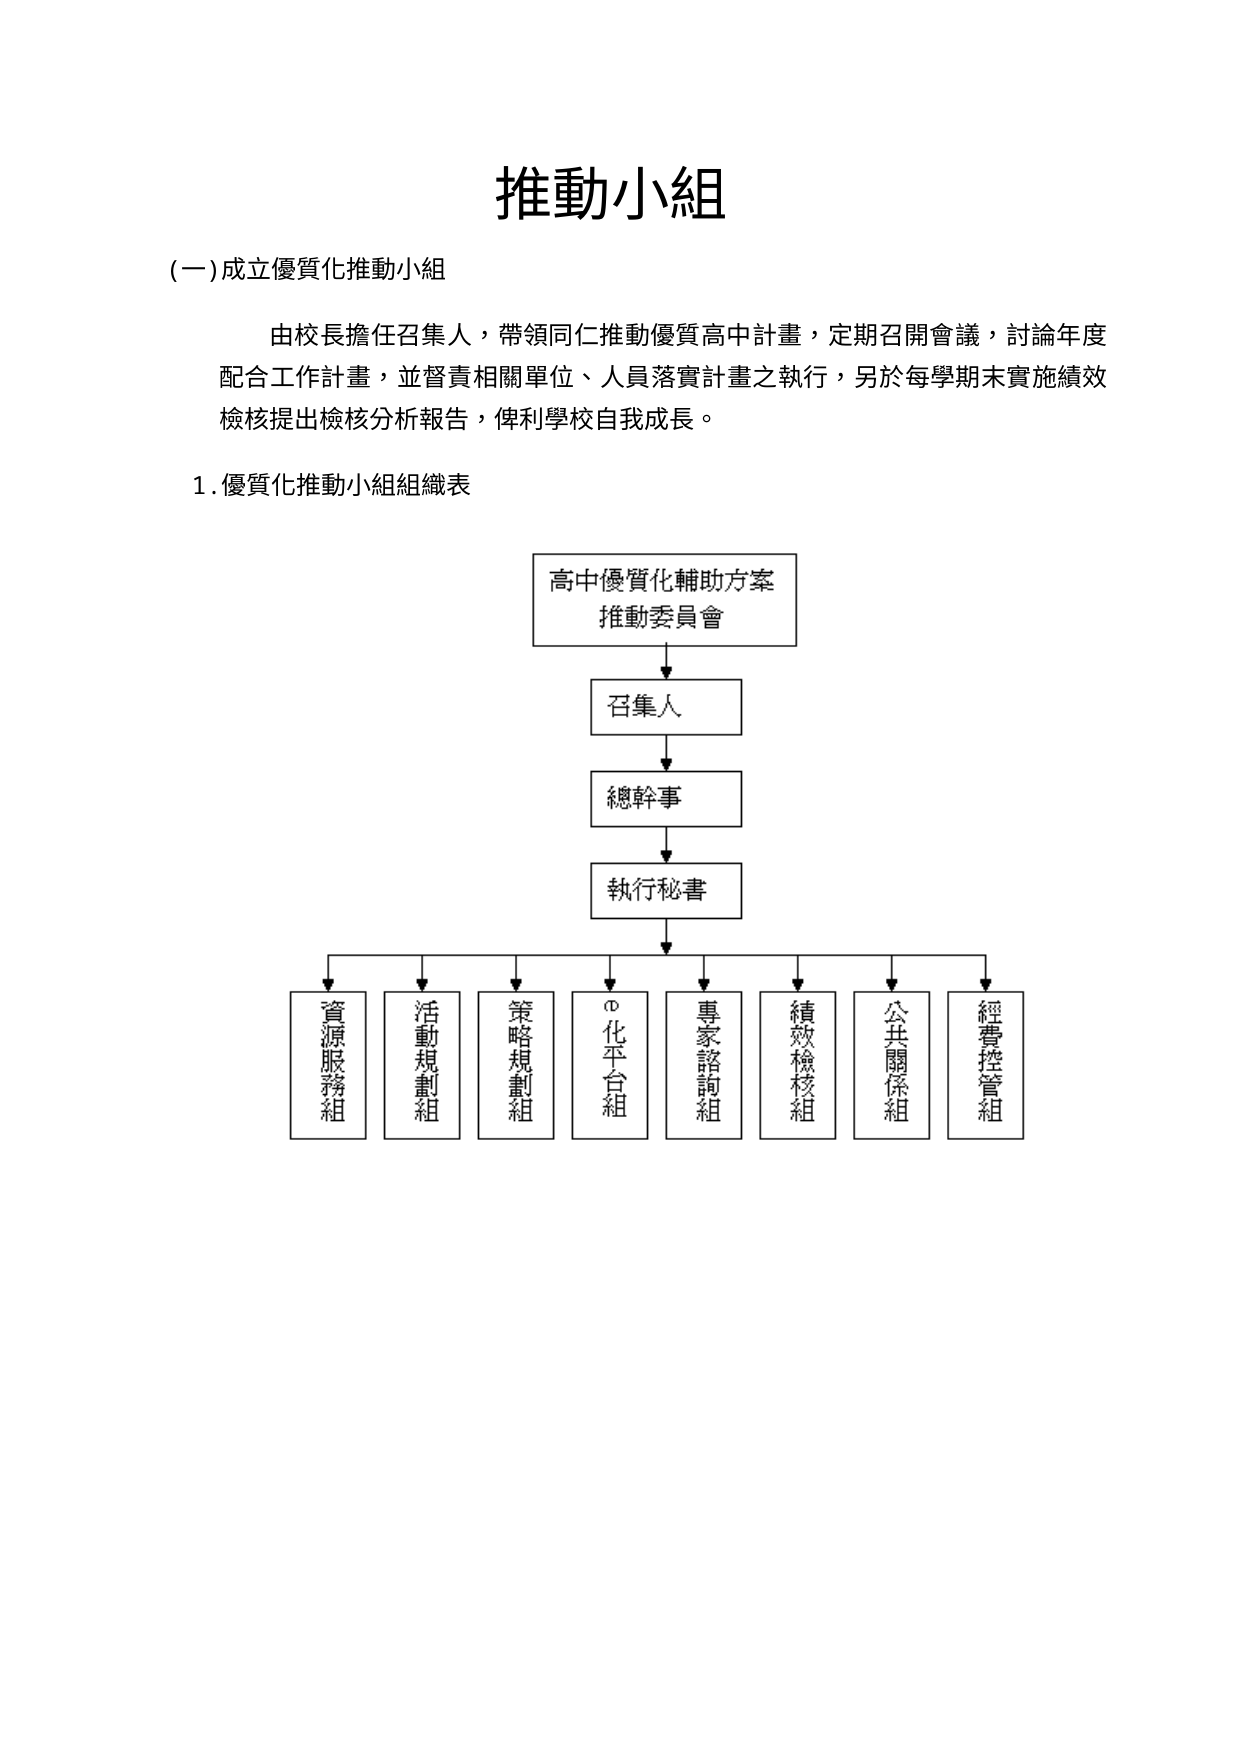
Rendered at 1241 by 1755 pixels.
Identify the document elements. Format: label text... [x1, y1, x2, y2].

text 由校長擔任召集人，帶領同仁推動優質高中計畫，定期召開會議，討論年度配合工作計畫，並督責相關單位、人員落實計畫之執行，另於每學期末實施績效檢核提出檢核分析報告，俾利學校自我成長。 [219, 311, 1109, 436]
text 推動小組 [112, 148, 1109, 232]
subtitle (一)成立優質化推動小組 [112, 245, 1109, 286]
text 1.優質化推動小組組織表 [112, 461, 1109, 503]
